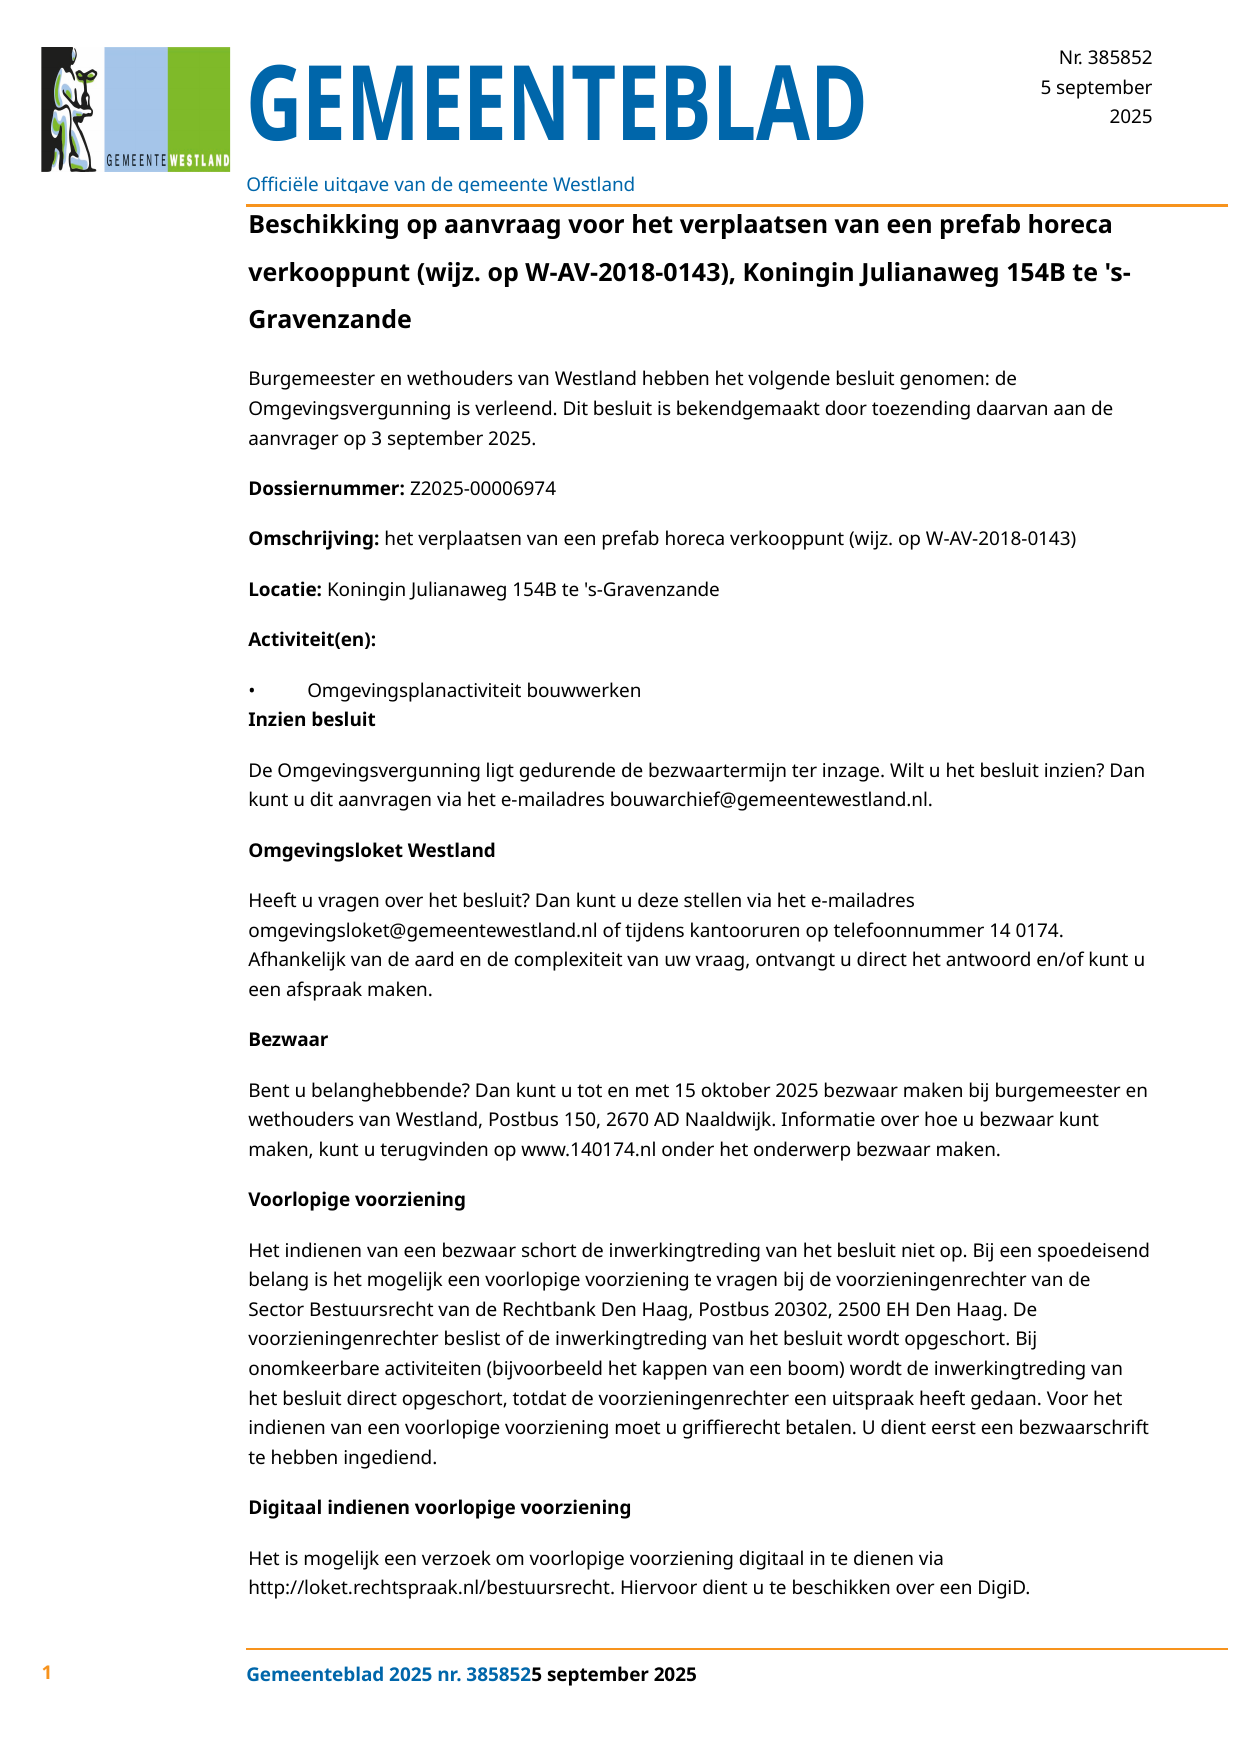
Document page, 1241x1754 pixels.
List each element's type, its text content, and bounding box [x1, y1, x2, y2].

text Bent u belanghebbende? Dan kunt u tot en met 15 oktober 2025 bezwaar maken bij burgemeester en wethouders van Westland, Postbus 150, 2670 AD Naaldwijk. Informatie over hoe u bezwaar kunt maken, kunt u terugvinden op www.140174.nl onder het onderwerp bezwaar maken. [248, 1077, 1152, 1162]
text Het indienen van een bezwaar schort de inwerkingtreding van het besluit niet op. Bij een spoedeisend belang is het mogelijk een voorlopige voorziening te vragen bij de voorzieningenrechter van de Sector Bestuursrecht van de Rechtbank Den Haag, Postbus 20302, 2500 EH Den Haag. De voorzieningenrechter beslist of de inwerkingtreding van het besluit wordt opgeschort. Bij onomkeerbare activiteiten (bijvoorbeeld het kappen van een boom) wordt de inwerkingtreding van het besluit direct opgeschort, totdat de voorzieningenrechter een uitspraak heeft gedaan. Voor het indienen van een voorlopige voorziening moet u griffierecht betalen. U dient eerst een bezwaarschrift te hebben ingediend. [248, 1237, 1152, 1469]
text De Omgevingsvergunning ligt gedurende de bezwaartermijn ter inzage. Wilt u het besluit inzien? Dan kunt u dit aanvragen via het e-mailadres bouwarchief@gemeentewestland.nl. [248, 757, 1152, 812]
text Bezwaar [248, 1026, 1152, 1052]
text Beschikking op aanvraag voor het verplaatsen van een prefab horeca verkooppunt (wijz. op W-AV-2018-0143), Koningin Julianaweg 154B te 's-Gravenzande [248, 207, 1152, 336]
text Omgevingsloket Westland [248, 837, 1152, 862]
text Omschrijving: het verplaatsen van een prefab horeca verkooppunt (wijz. op W-AV-2018-0143) [248, 526, 1152, 551]
text Locatie: Koningin Julianaweg 154B te 's-Gravenzande [248, 576, 1152, 602]
text Burgemeester en wethouders van Westland hebben het volgende besluit genomen: de Omgevingsvergunning is verleend. Dit besluit is bekendgemaakt door toezending daarvan aan de aanvrager op 3 september 2025. [248, 366, 1152, 450]
list Omgevingsplanactiviteit bouwwerken [248, 677, 1152, 702]
text Dossiernummer: Z2025-00006974 [248, 475, 1152, 501]
text Inzien besluit [248, 706, 1152, 732]
text Heeft u vragen over het besluit? Dan kunt u deze stellen via het e-mailadres omgevingsloket@gemeentewestland.nl of tijdens kantooruren op telefoonnummer 14 0174. Afhankelijk van de aard en de complexiteit van uw vraag, ontvangt u direct het antwoord en/of kunt u een afspraak maken. [248, 887, 1152, 1002]
text Digitaal indienen voorlopige voorziening [248, 1494, 1152, 1520]
picture [41, 47, 231, 172]
text Het is mogelijk een verzoek om voorlopige voorziening digitaal in te dienen via http://loket.rechtspraak.nl/bestuursrecht. Hiervoor dient u te beschikken over een DigiD. [248, 1545, 1152, 1600]
text Voorlopige voorziening [248, 1186, 1152, 1212]
text Activiteit(en): [248, 626, 1152, 652]
